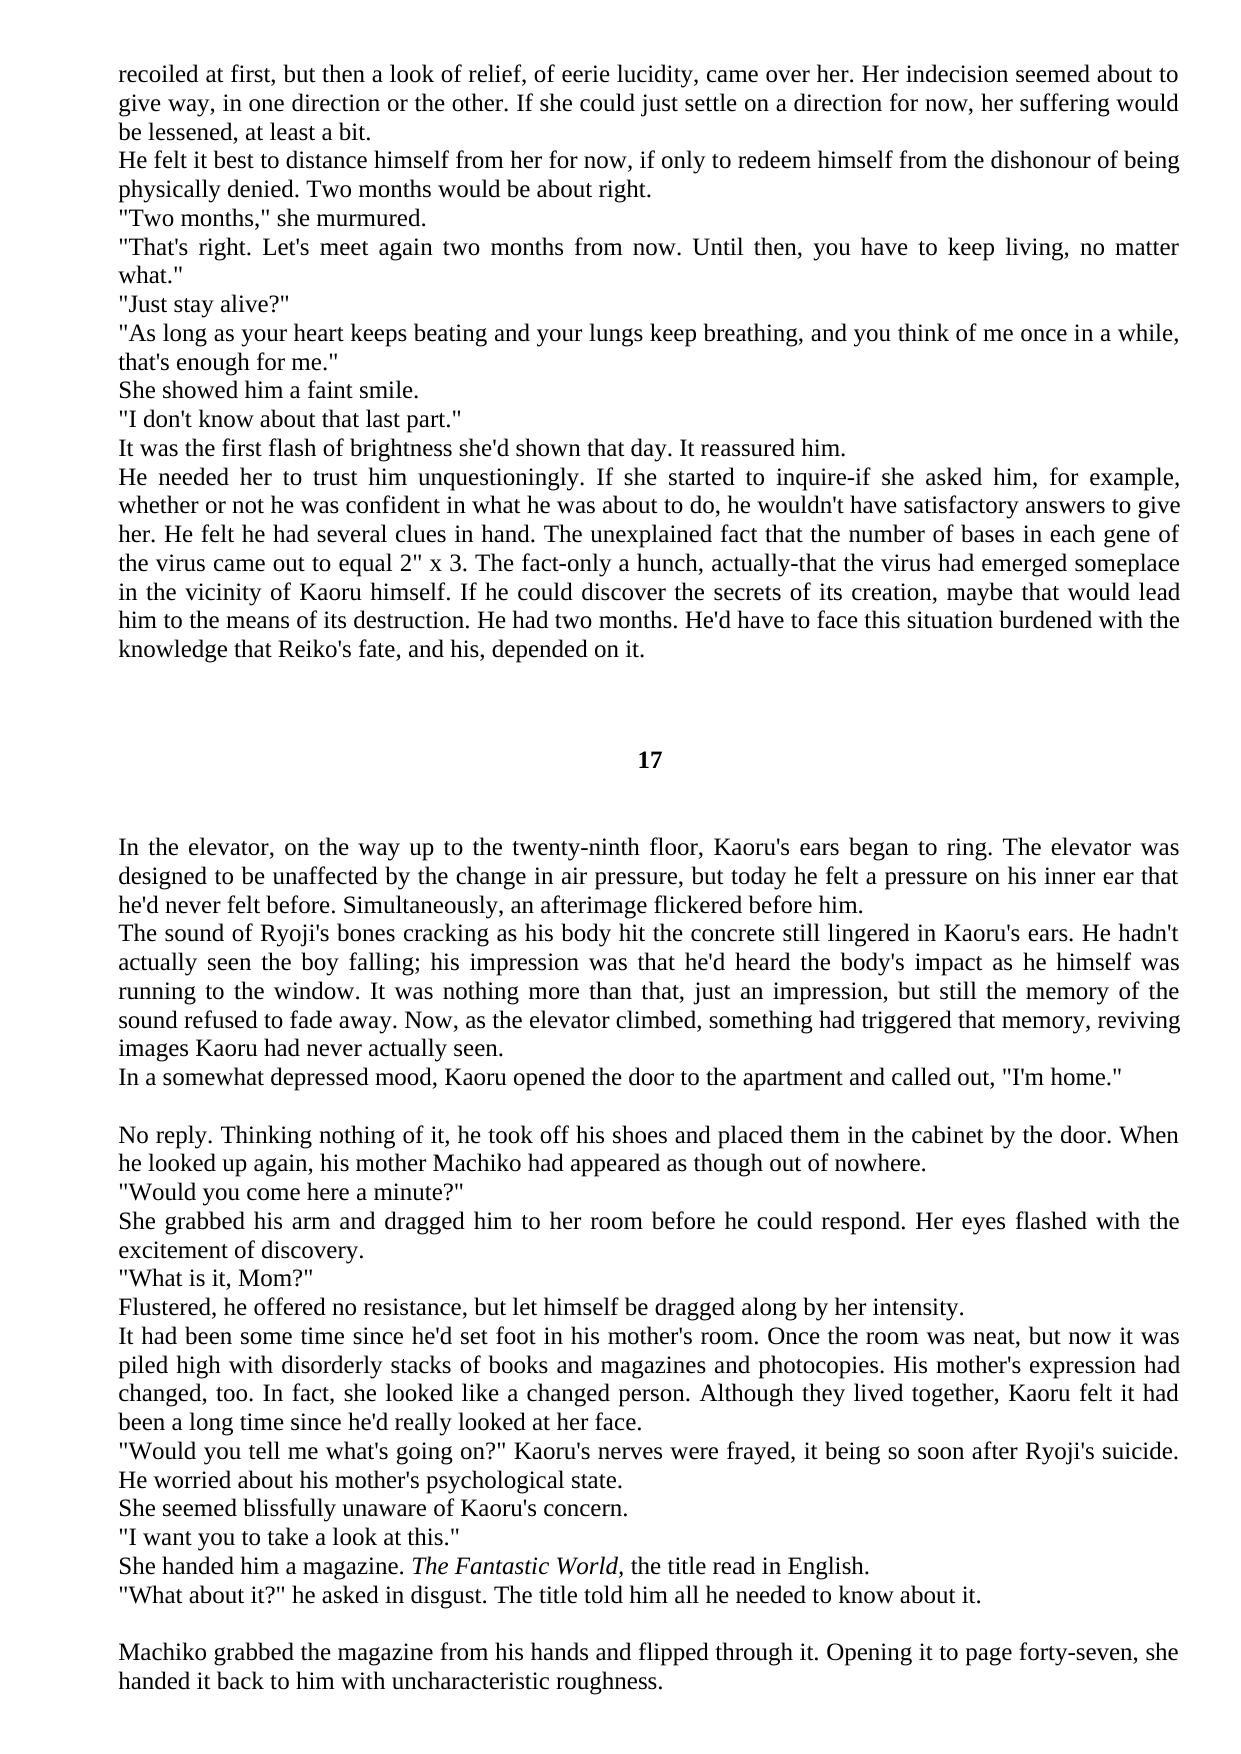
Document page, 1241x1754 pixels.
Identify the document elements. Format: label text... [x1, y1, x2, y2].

text She seemed blissfully unaware of Kaoru's concern. [118, 1493, 1181, 1522]
text "Would you tell me what's going on?" Kaoru's nerves were frayed, it being so soon after Ryoji's suicide. He worried about his mother's psychological state. [118, 1436, 1181, 1493]
text "Two months," she murmured. [118, 203, 1181, 232]
text In the elevator, on the way up to the twenty-ninth floor, Kaoru's ears began to ring. The elevator was designed to be unaffected by the change in air pressure, but today he felt a pressure on his inner ear that he'd never felt before. Simultaneously, an afterimage flickered before him. [118, 832, 1181, 918]
text It was the first flash of brightness she'd shown that day. It reassured him. [118, 433, 1181, 462]
text recoiled at first, but then a look of relief, of eerie lucidity, came over her. Her indecision seemed about to give way, in one direction or the other. If she could just settle on a direction for now, her suffering would be lessened, at least a bit. [118, 59, 1181, 145]
subtitle 17 [118, 745, 1181, 774]
text She grabbed his arm and dragged him to her room before he could respond. Her eyes flashed with the excitement of discovery. [118, 1206, 1181, 1263]
text "As long as your heart keeps beating and your lungs keep breathing, and you think of me once in a while, that's enough for me." [118, 318, 1181, 375]
text In a somewhat depressed mood, Kaoru opened the door to the apartment and called out, "I'm home." [118, 1062, 1181, 1091]
text She showed him a faint smile. [118, 375, 1181, 404]
text Machiko grabbed the magazine from his hands and flipped through it. Opening it to page forty-seven, she handed it back to him with uncharacteristic roughness. [118, 1637, 1181, 1695]
text He felt it best to distance himself from her for now, if only to redeem himself from the dishonour of being physically denied. Two months would be about right. [118, 145, 1181, 203]
text "I don't know about that last part." [118, 404, 1181, 433]
text "I want you to take a look at this." [118, 1522, 1181, 1551]
text It had been some time since he'd set foot in his mother's room. Once the room was neat, but now it was piled high with disorderly stacks of books and magazines and photocopies. His mother's expression had changed, too. In fact, she looked like a changed person. Although they lived together, Kaoru felt it had been a long time since he'd really looked at her face. [118, 1321, 1181, 1436]
text Flustered, he offered no resistance, but let himself be dragged along by her intensity. [118, 1292, 1181, 1321]
text "Would you come here a minute?" [118, 1177, 1181, 1206]
text "What about it?" he asked in disgust. The title told him all he needed to know about it. [118, 1580, 1181, 1608]
text The sound of Ryoji's bones cracking as his body hit the concrete still lingered in Kaoru's ears. He hadn't actually seen the boy falling; his impression was that he'd heard the body's impact as he himself was running to the window. It was nothing more than that, just an impression, but still the memory of the sound refused to fade away. Now, as the elevator climbed, something had triggered that memory, reviving images Kaoru had never actually seen. [118, 918, 1181, 1062]
text He needed her to trust him unquestioningly. If she started to inquire-if she asked him, for example, whether or not he was confident in what he was about to do, he wouldn't have satisfactory answers to give her. He felt he had several clues in hand. The unexplained fact that the number of bases in each gene of the virus came out to equal 2" x 3. The fact-only a hunch, actually-that the virus had emerged someplace in the vicinity of Kaoru himself. If he could discover the secrets of its creation, maybe that would lead him to the means of its destruction. He had two months. He'd have to face this situation burdened with the knowledge that Reiko's fate, and his, depended on it. [118, 462, 1181, 663]
text "That's right. Let's meet again two months from now. Until then, you have to keep living, no matter what." [118, 232, 1181, 289]
text No reply. Thinking nothing of it, he took off his shoes and placed them in the cabinet by the door. When he looked up again, his mother Machiko had appeared as though out of nowhere. [118, 1120, 1181, 1177]
text "Just stay alive?" [118, 289, 1181, 318]
text "What is it, Mom?" [118, 1263, 1181, 1292]
text She handed him a magazine. The Fantastic World, the title read in English. [118, 1551, 1181, 1580]
